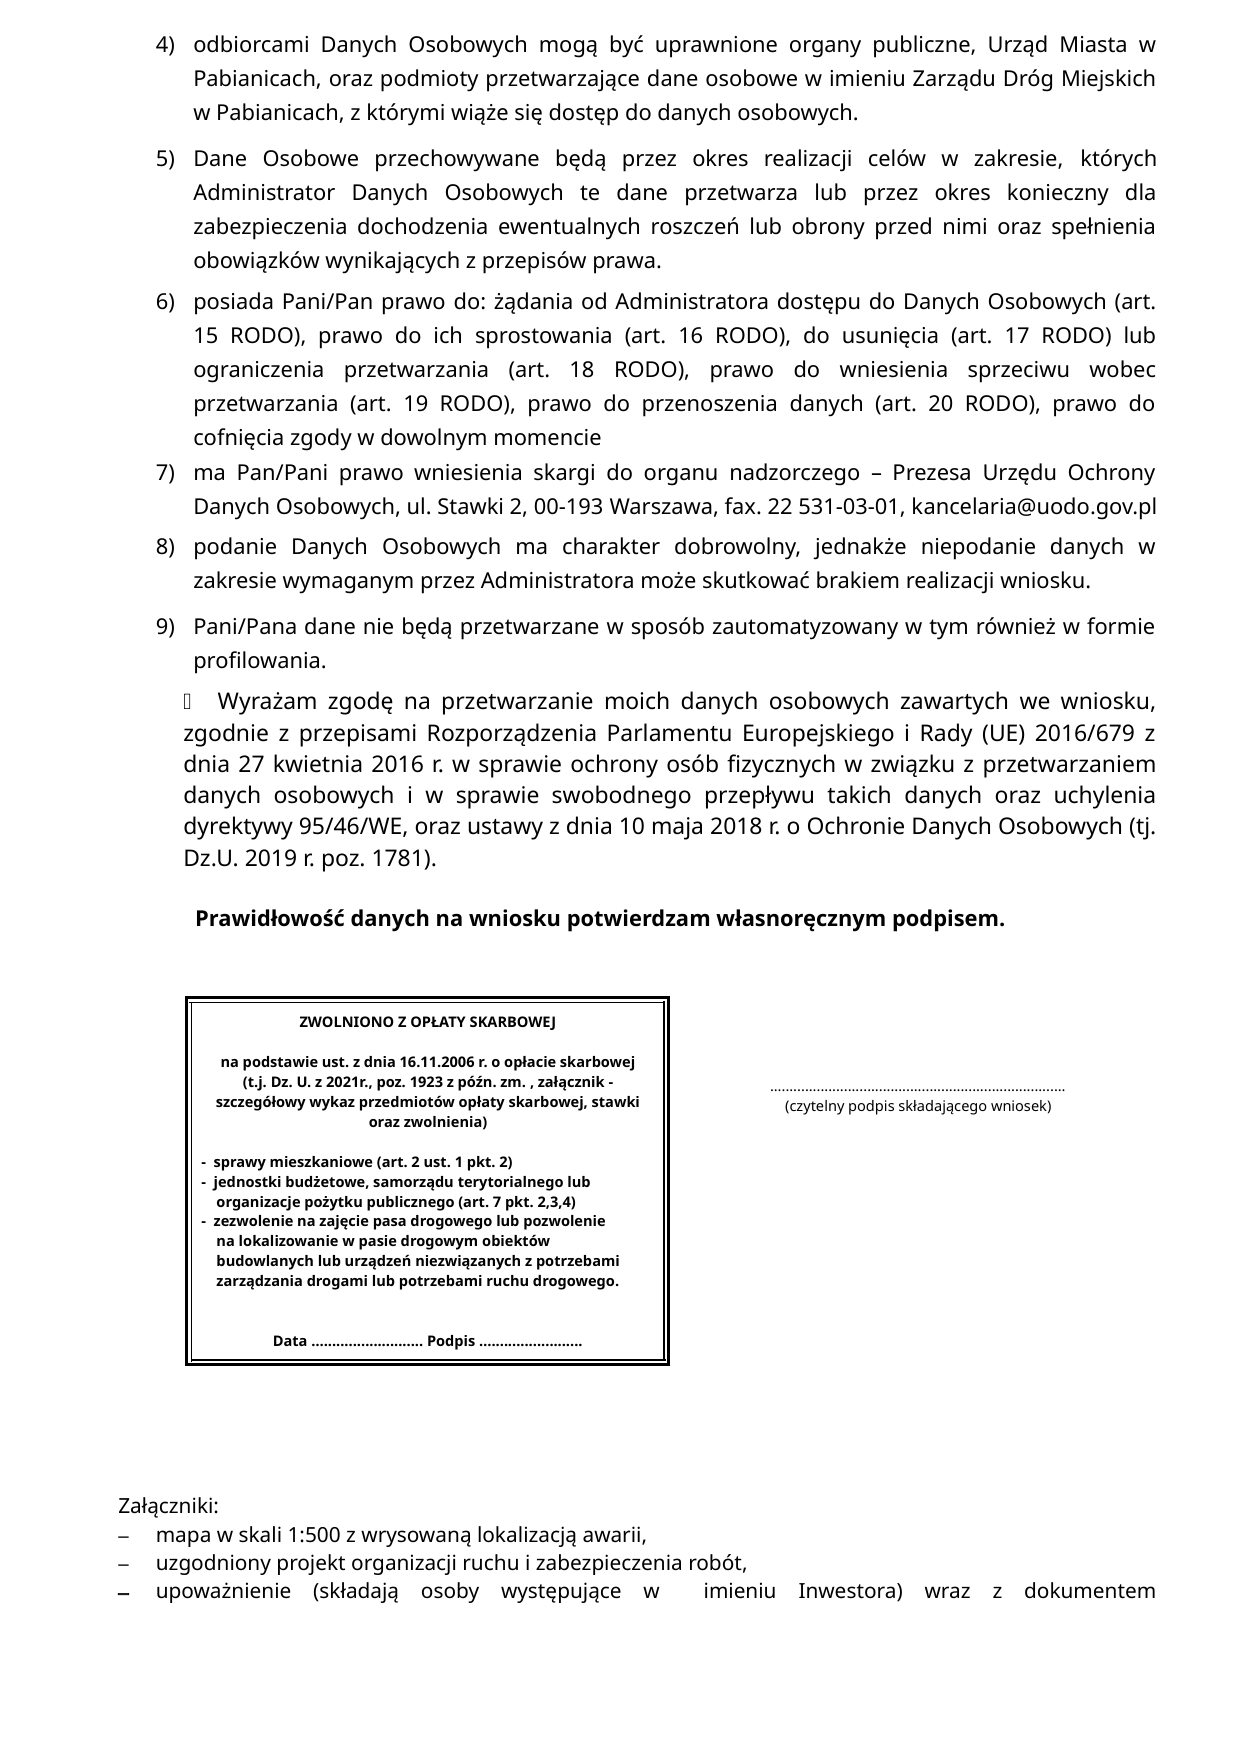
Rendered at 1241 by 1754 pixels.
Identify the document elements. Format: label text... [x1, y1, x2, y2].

text - sprawy mieszkaniowe (art. 2 ust. 1 pkt. 2) [201, 1152, 654, 1171]
text - jednostki budżetowe, samorządu terytorialnego lub [201, 1171, 654, 1191]
list uzgodniony projekt organizacji ruchu i zabezpieczenia robót, [118, 1548, 1157, 1577]
list ma Pan/Pani prawo wniesienia skargi do organu nadzorczego – Prezesa Urzędu Ochrony Danych Osobowych, ul. Stawki 2, 00-193 Warszawa, fax. 22 531-03-01, kancelaria@uodo.gov.pl [156, 456, 1157, 520]
list Pani/Pana dane nie będą przetwarzane w sposób zautomatyzowany w tym również w formie profilowania. [156, 611, 1157, 675]
text Prawidłowość danych na wniosku potwierdzam własnoręcznym podpisem. [195, 902, 1157, 932]
text (t.j. Dz. U. z 2021r., poz. 1923 z późn. zm. , załącznik - szczegółowy wykaz przedmiotów opłaty skarbowej, stawki oraz zwolnienia) [201, 1072, 654, 1132]
text ZWOLNIONO Z OPŁATY SKARBOWEJ [201, 1012, 654, 1032]
text  Wyrażam zgodę na przetwarzanie moich danych osobowych zawartych we wniosku, zgodnie z przepisami Rozporządzenia Parlamentu Europejskiego i Rady (UE) 2016/679 z dnia 27 kwietnia 2016 r. w sprawie ochrony osób fizycznych w związku z przetwarzaniem danych osobowych i w sprawie swobodnego przepływu takich danych oraz uchylenia dyrektywy 95/46/WE, oraz ustawy z dnia 10 maja 2018 r. o Ochronie Danych Osobowych (tj. Dz.U. 2019 r. poz. 1781). [183, 685, 1157, 873]
list podanie Danych Osobowych ma charakter dobrowolny, jednakże niepodanie danych w zakresie wymaganym przez Administratora może skutkować brakiem realizacji wniosku. [156, 531, 1157, 595]
text Data …........................ Podpis …...................... [201, 1331, 654, 1351]
text ............................................................................ [709, 1076, 1128, 1096]
list upoważnienie (składają osoby występujące w imieniu Inwestora) wraz z dokumentem [118, 1577, 1157, 1605]
text na podstawie ust. z dnia 16.11.2006 r. o opłacie skarbowej [201, 1052, 654, 1072]
text organizacje pożytku publicznego (art. 7 pkt. 2,3,4) [201, 1191, 654, 1211]
list Dane Osobowe przechowywane będą przez okres realizacji celów w zakresie, których Administrator Danych Osobowych te dane przetwarza lub przez okres konieczny dla zabezpieczenia dochodzenia ewentualnych roszczeń lub obrony przed nimi oraz spełnienia obowiązków wynikających z przepisów prawa. [156, 143, 1157, 275]
text (czytelny podpis składającego wniosek) [709, 1096, 1128, 1116]
list mapa w skali 1:500 z wrysowaną lokalizacją awarii, [118, 1520, 1157, 1548]
list posiada Pani/Pan prawo do: żądania od Administratora dostępu do Danych Osobowych (art. 15 RODO), prawo do ich sprostowania (art. 16 RODO), do usunięcia (art. 17 RODO) lub ograniczenia przetwarzania (art. 18 RODO), prawo do wniesienia sprzeciwu wobec przetwarzania (art. 19 RODO), prawo do przenoszenia danych (art. 20 RODO), prawo do cofnięcia zgody w dowolnym momencie [156, 286, 1157, 452]
text Załączniki: [118, 1491, 1157, 1520]
text na lokalizowanie w pasie drogowym obiektów budowlanych lub urządzeń niezwiązanych z potrzebami zarządzania drogami lub potrzebami ruchu drogowego. [201, 1231, 654, 1291]
text - zezwolenie na zajęcie pasa drogowego lub pozwolenie [201, 1211, 654, 1231]
list odbiorcami Danych Osobowych mogą być uprawnione organy publiczne, Urząd Miasta w Pabianicach, oraz podmioty przetwarzające dane osobowe w imieniu Zarządu Dróg Miejskich w Pabianicach, z którymi wiąże się dostęp do danych osobowych. [156, 29, 1157, 127]
